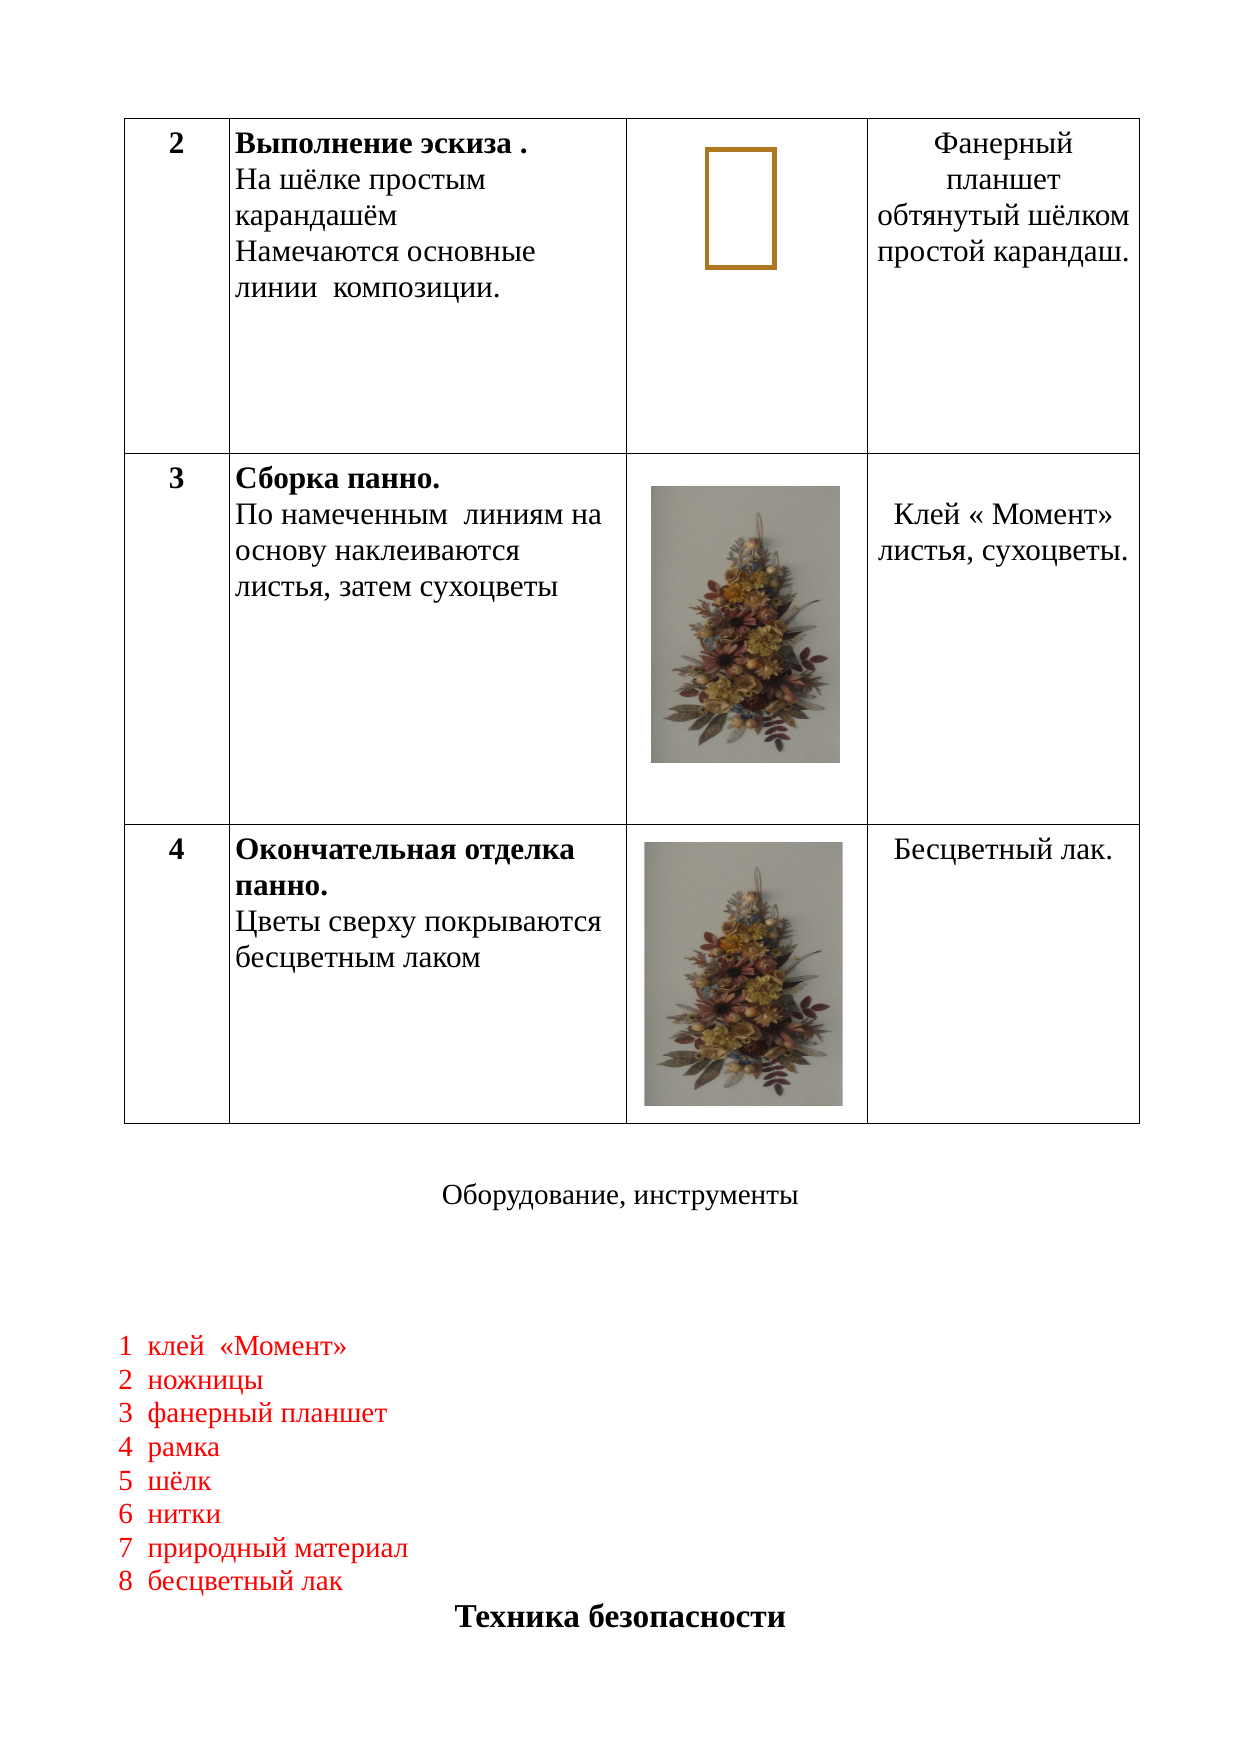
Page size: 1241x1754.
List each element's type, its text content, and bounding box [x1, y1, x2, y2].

text Оборудование, инструменты [118, 1177, 1122, 1211]
table_cell Бесцветный лак. [868, 825, 1139, 1123]
table_cell 2 [125, 119, 229, 453]
text 1 клей «Момент» [118, 1328, 1122, 1362]
table_cell 3 [125, 454, 229, 824]
text 8 бесцветный лак [118, 1563, 1122, 1597]
table_cell [627, 119, 867, 453]
table_cell [627, 825, 867, 1123]
table_cell Окончательная отделка панно. Цветы сверху покрываются бесцветным лаком [230, 825, 626, 1123]
table_cell Клей « Момент» листья, сухоцветы. [868, 454, 1139, 824]
text 2 ножницы [118, 1362, 1122, 1396]
text Техника безопасности [118, 1597, 1122, 1635]
table_cell [627, 454, 867, 824]
table_cell Фанерный планшет обтянутый шёлком простой карандаш. [868, 119, 1139, 453]
text 4 рамка [118, 1429, 1122, 1463]
text 6 нитки [118, 1496, 1122, 1530]
text 3 фанерный планшет [118, 1396, 1122, 1429]
text 7 природный материал [118, 1530, 1122, 1563]
text 5 шёлк [118, 1463, 1122, 1496]
table_cell Выполнение эскиза . На шёлке простым карандашём Намечаются основные линии композиции. [230, 119, 626, 453]
table_cell Сборка панно. По намеченным линиям на основу наклеиваются листья, затем сухоцветы [230, 454, 626, 824]
table_cell 4 [125, 825, 229, 1123]
